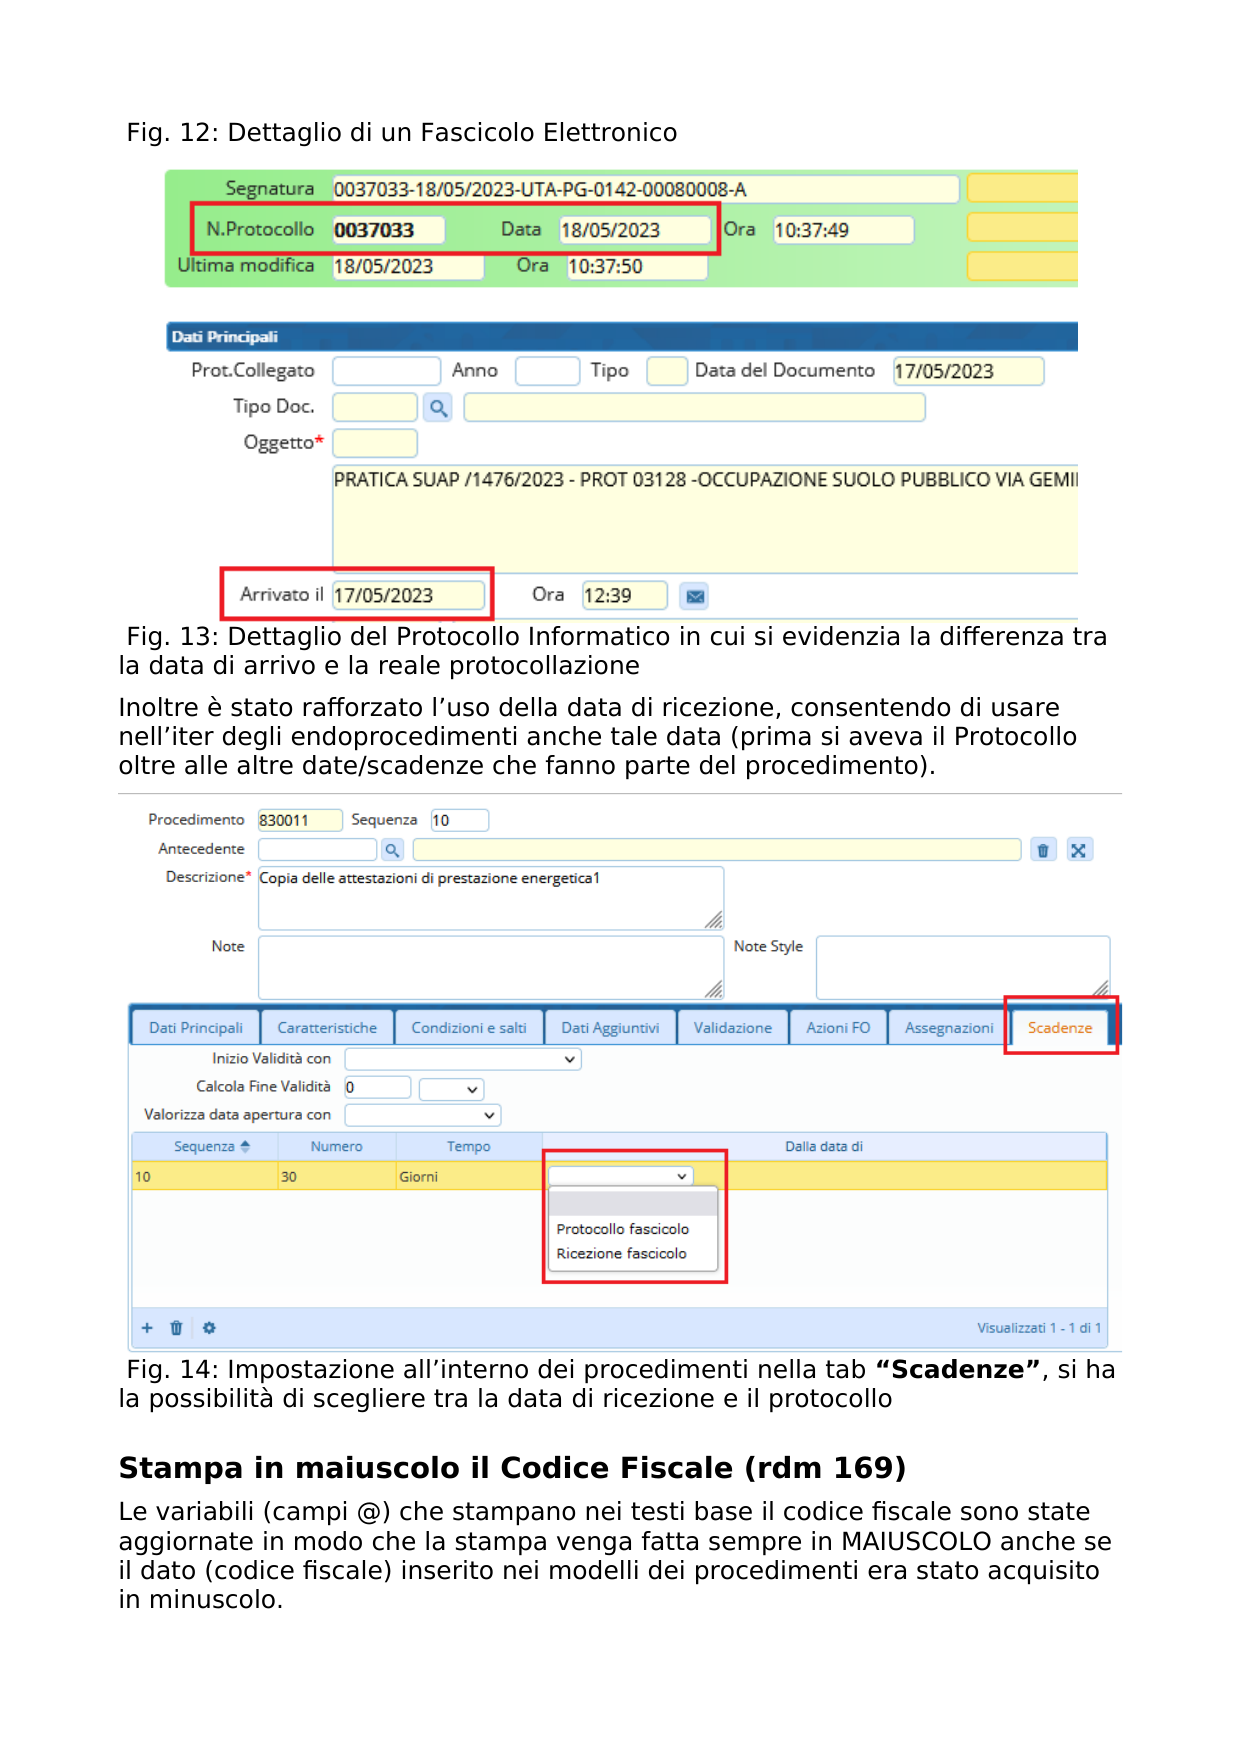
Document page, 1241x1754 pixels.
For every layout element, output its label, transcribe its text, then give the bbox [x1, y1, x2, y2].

text Fig. 13: Dettaglio del Protocollo Informatico in cui si evidenzia la differenza tra la data di arrivo e la reale protocollazione [118, 160, 1122, 681]
text Inoltre è stato rafforzato l’uso della data di ricezione, consentendo di usare nell’iter degli endoprocedimenti anche tale data (prima si aveva il Protocollo oltre alle altre date/scadenze che fanno parte del procedimento). [118, 693, 1122, 781]
text Fig. 12: Dettaglio di un Fascicolo Elettronico [118, 118, 1122, 147]
picture [118, 793, 1123, 1356]
text Le variabili (campi @) che stampano nei testi base il codice fiscale sono state aggiornate in modo che la stampa venga fatta sempre in MAIUSCOLO anche se il dato (codice fiscale) inserito nei modelli dei procedimenti era stato acquisito in minuscolo. [118, 1498, 1122, 1614]
subtitle Stampa in maiuscolo il Codice Fiscale (rdm 169) [118, 1451, 1122, 1485]
picture [162, 159, 1078, 623]
text Fig. 14: Impostazione all’interno dei procedimenti nella tab “Scadenze”, si ha la possibilità di scegliere tra la data di ricezione e il protocollo [118, 1356, 1122, 1414]
